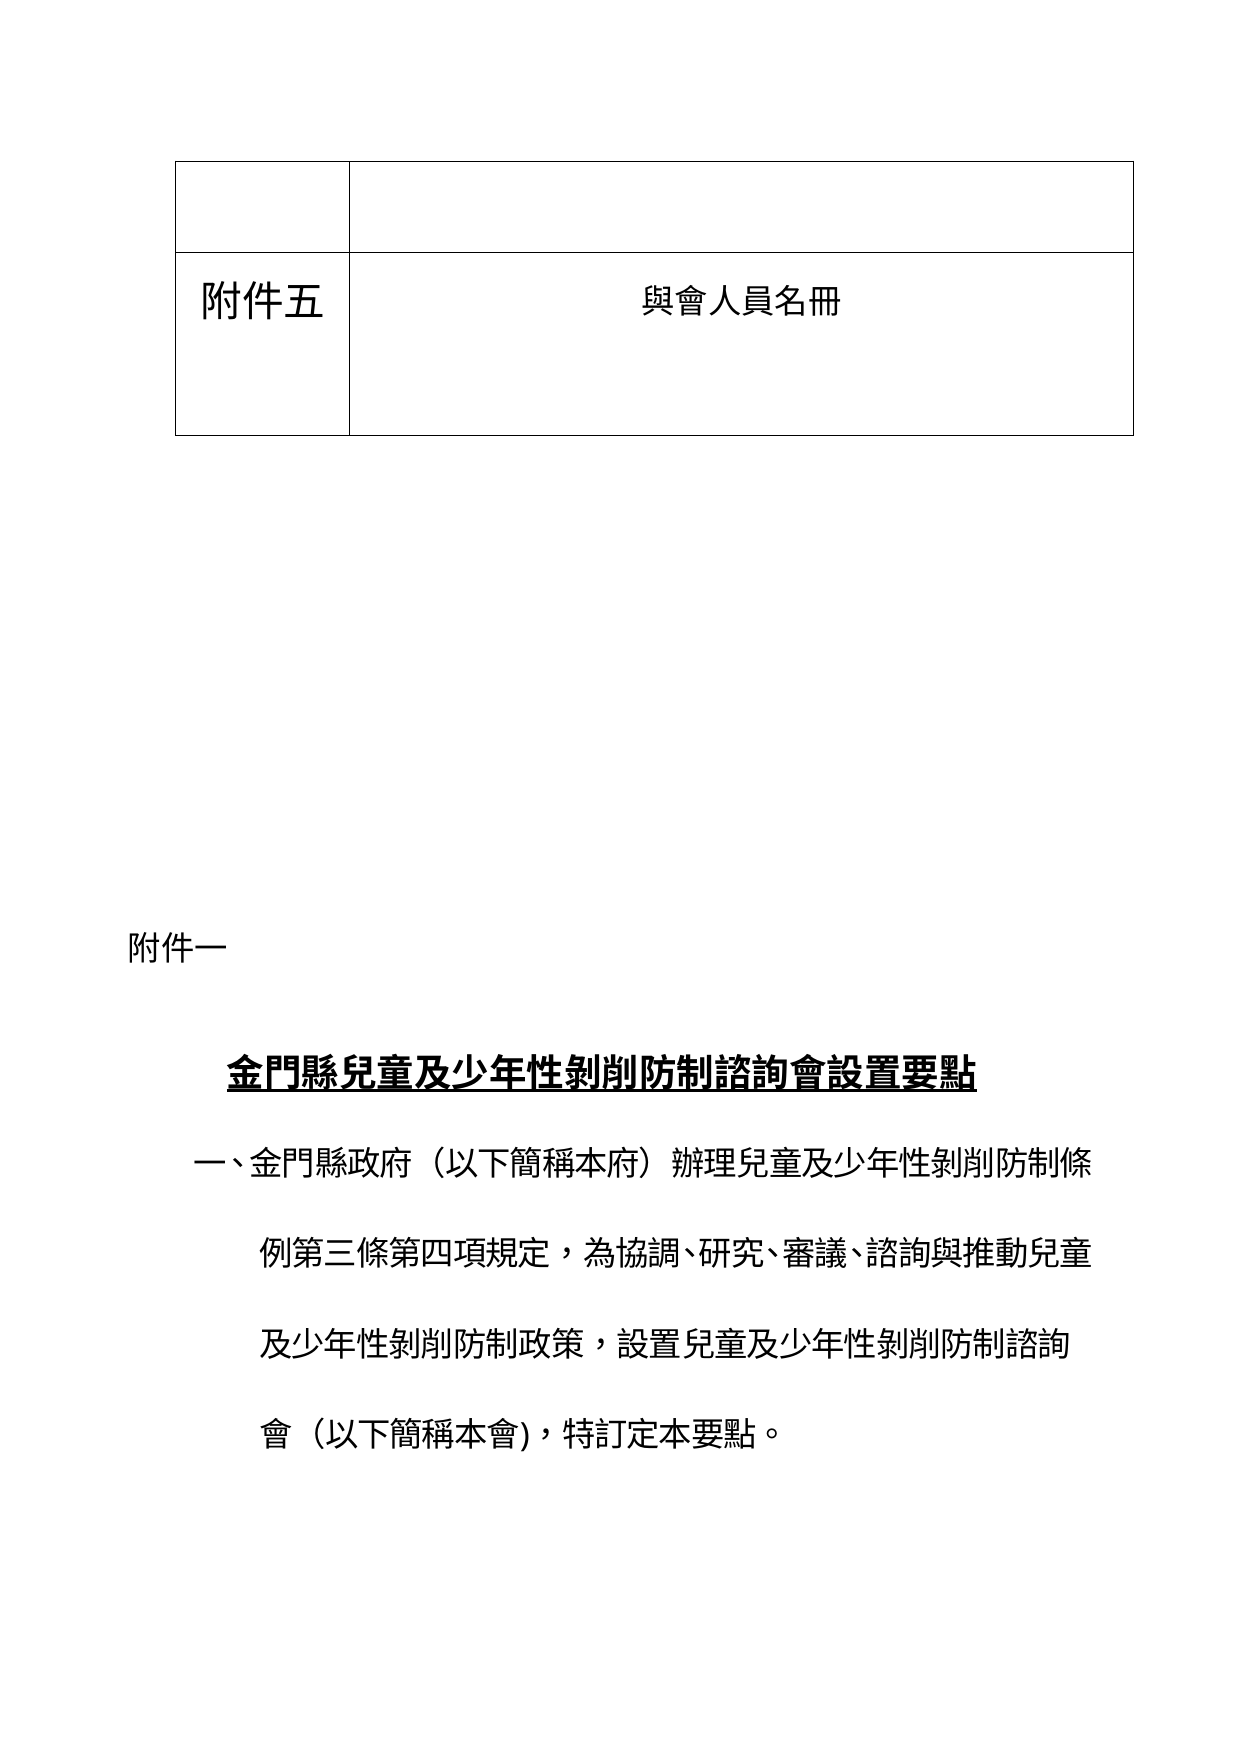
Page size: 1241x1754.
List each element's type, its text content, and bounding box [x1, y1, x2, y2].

table_cell 與會人員名冊 [350, 253, 1133, 434]
text 金門縣兒童及少年性剝削防制諮詢會設置要點 [187, 1024, 1093, 1115]
text [112, 914, 267, 975]
text 一、金門縣政府（以下簡稱本府）辦理兒童及少年性剝削防制條例第三條第四項規定，為協調、研究、審議、諮詢與推動兒童及少年性剝削防制政策，設置兒童及少年性剝削防制諮詢會（以下簡稱本會)，特訂定本要點。 [193, 1115, 1093, 1478]
table_cell 附件五 [176, 253, 349, 434]
table_cell [350, 162, 1133, 252]
text 附件一 [128, 921, 252, 967]
table_cell [176, 162, 349, 252]
